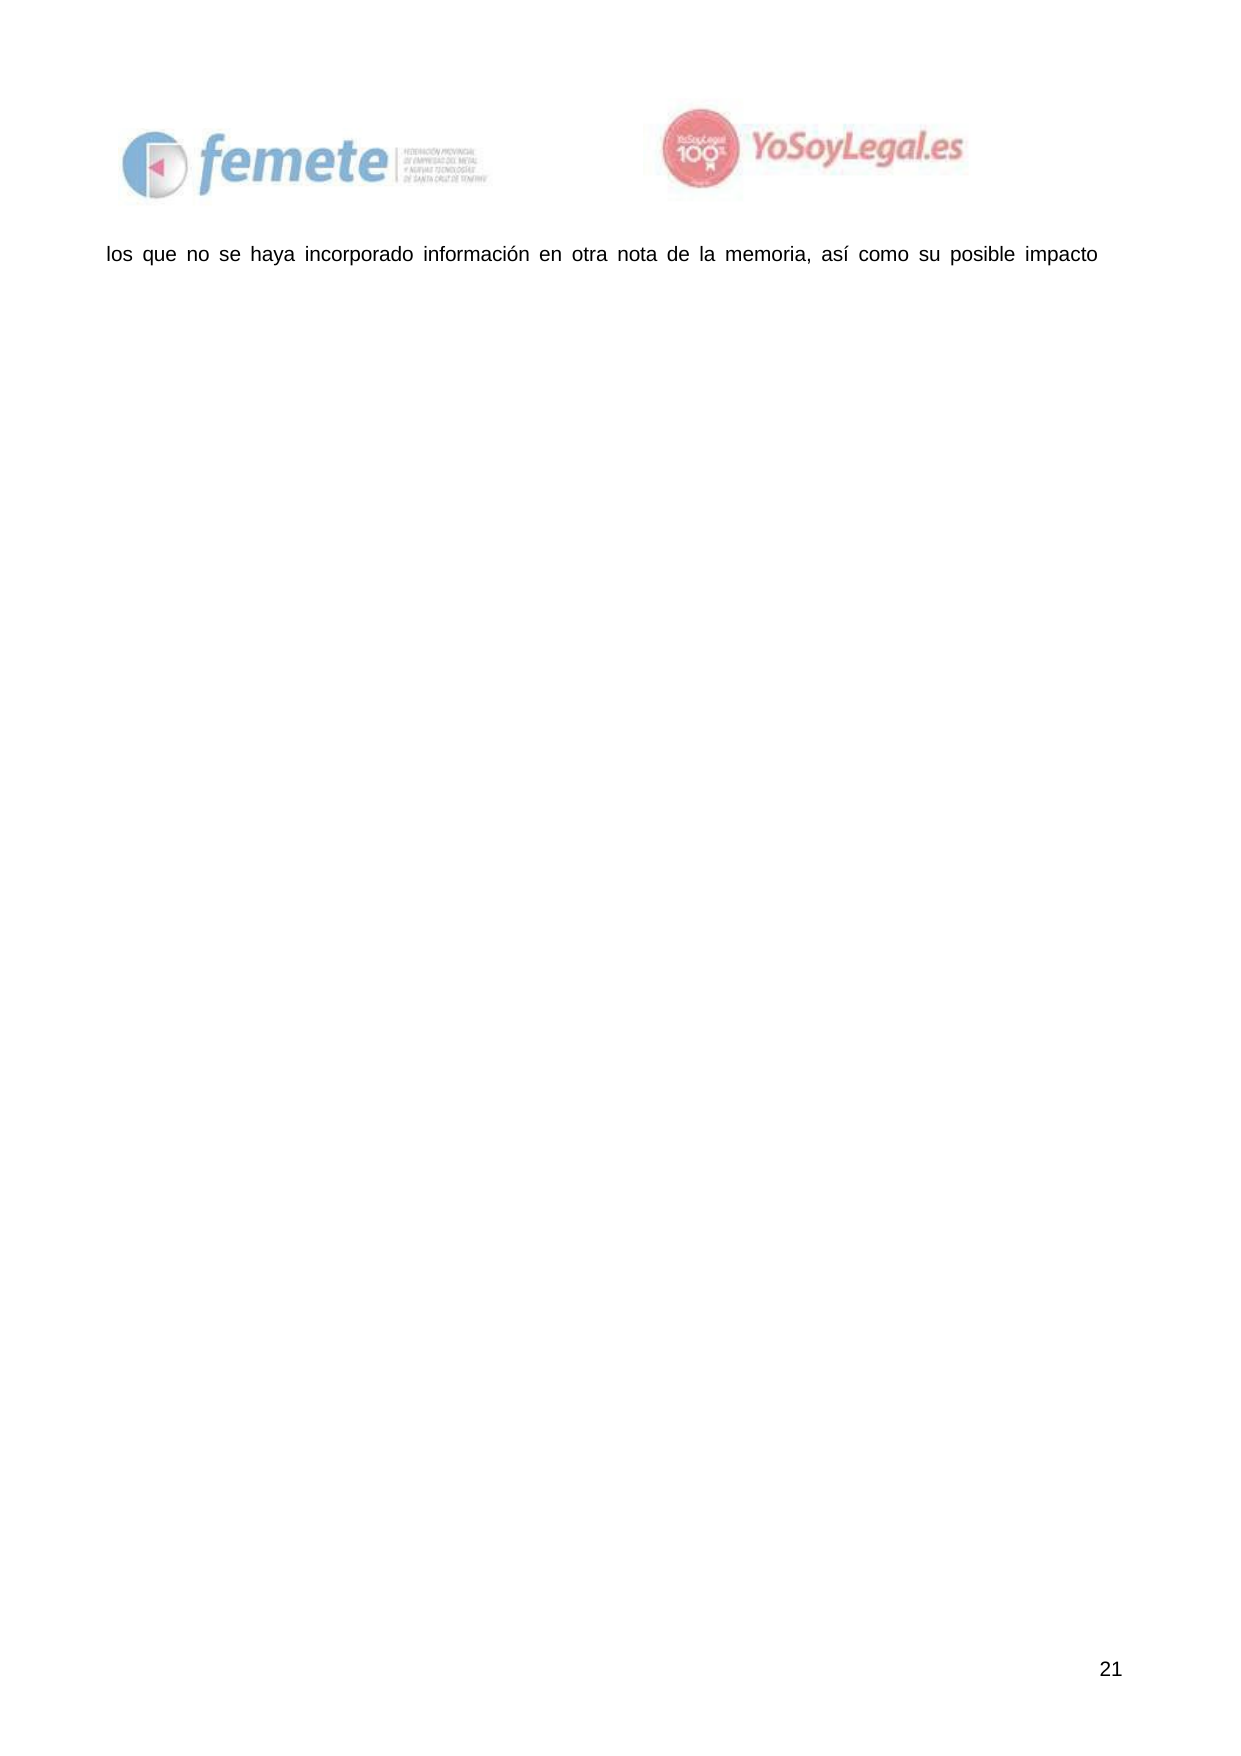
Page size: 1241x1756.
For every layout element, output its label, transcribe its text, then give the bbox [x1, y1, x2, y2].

text los que no se haya incorporado información en otra nota de la memoria, así como su posible impacto [106, 242, 1116, 266]
